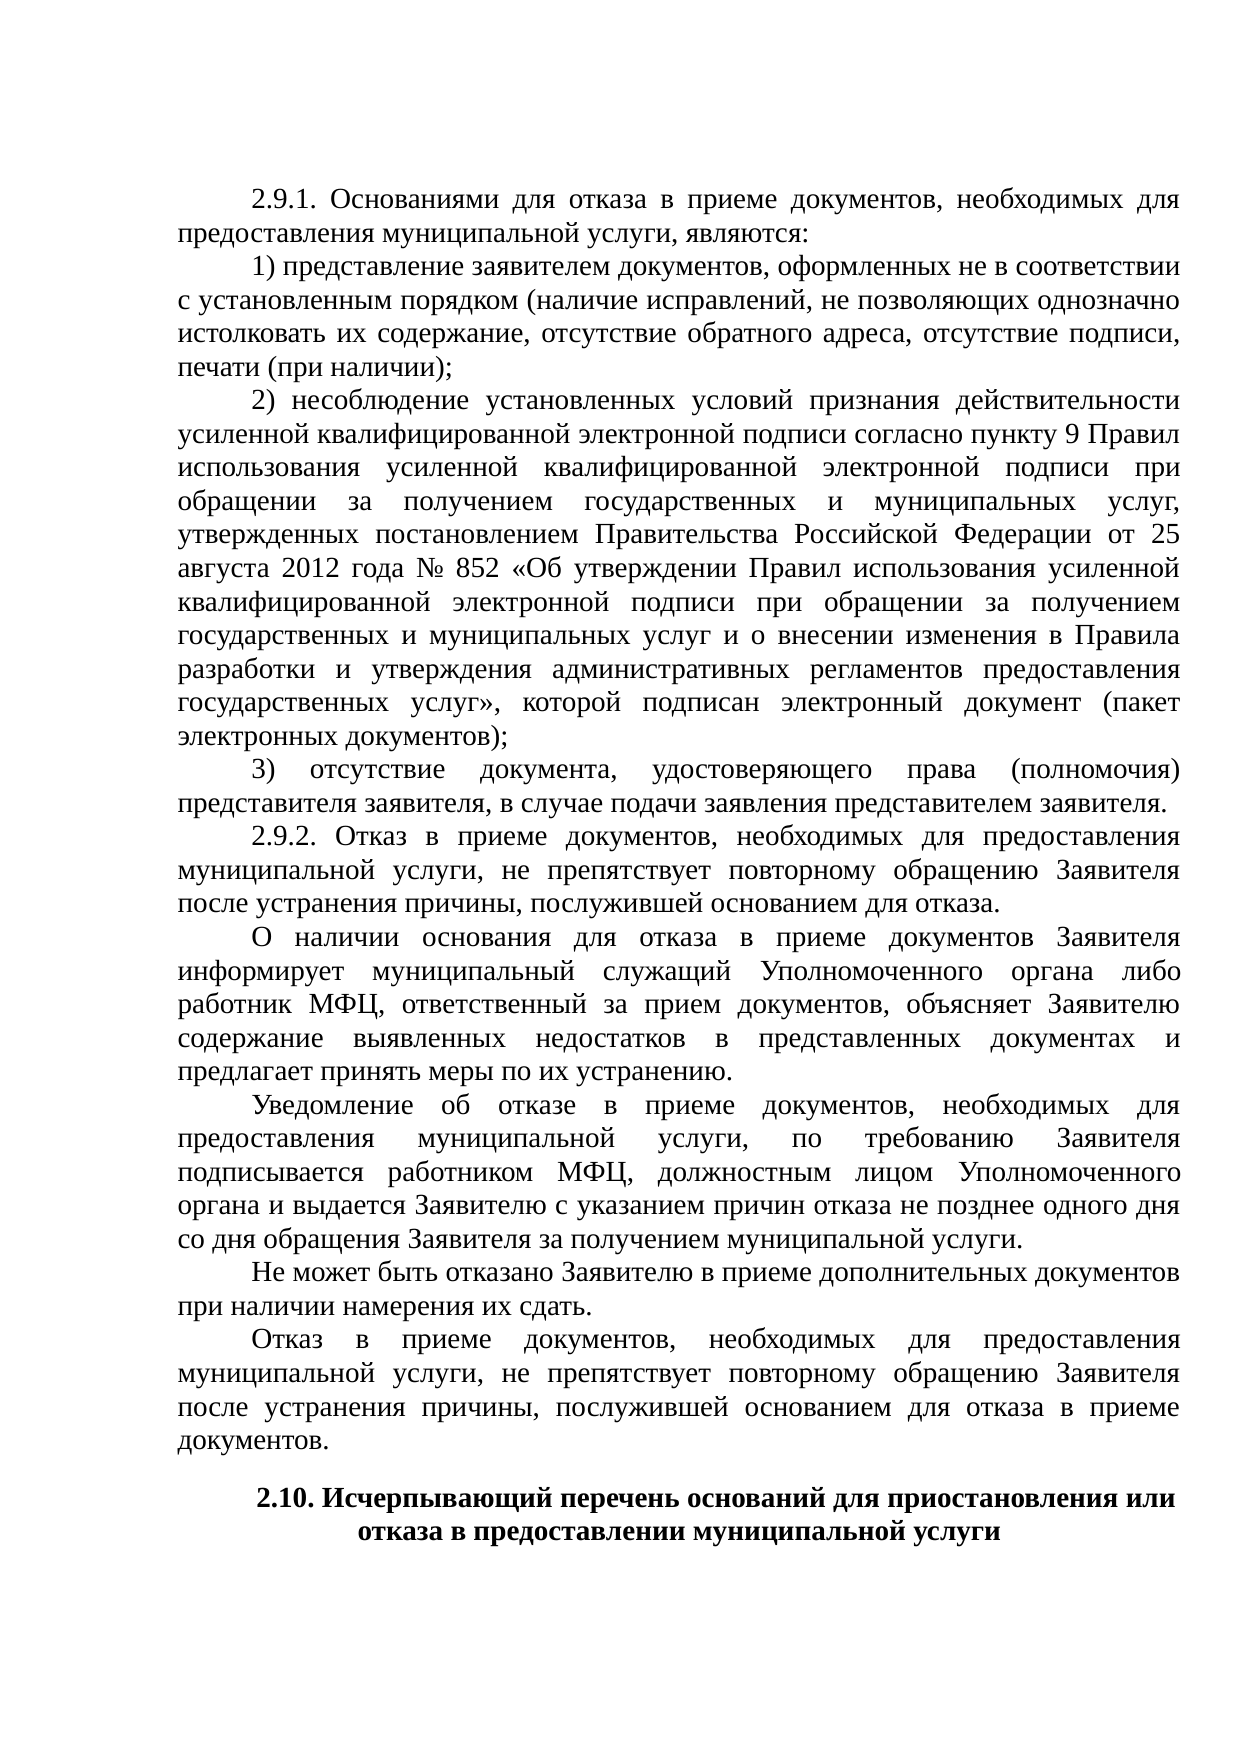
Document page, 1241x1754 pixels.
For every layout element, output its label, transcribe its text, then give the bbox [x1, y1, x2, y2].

text 2) несоблюдение установленных условий признания действительности усиленной квалифицированной электронной подписи согласно пункту 9 Правил использования усиленной квалифицированной электронной подписи при обращении за получением государственных и муниципальных услуг, утвержденных постановлением Правительства Российской Федерации от 25 августа 2012 года № 852 «Об утверждении Правил использования усиленной квалифицированной электронной подписи при обращении за получением государственных и муниципальных услуг и о внесении изменения в Правила разработки и утверждения административных регламентов предоставления государственных услуг», которой подписан электронный документ (пакет электронных документов); [177, 382, 1181, 751]
text Уведомление об отказе в приеме документов, необходимых для предоставления муниципальной услуги, по требованию Заявителя подписывается работником МФЦ, должностным лицом Уполномоченного органа и выдается Заявителю с указанием причин отказа не позднее одного дня со дня обращения Заявителя за получением муниципальной услуги. [177, 1087, 1181, 1254]
text 2.9.2. Отказ в приеме документов, необходимых для предоставления муниципальной услуги, не препятствует повторному обращению Заявителя после устранения причины, послужившей основанием для отказа. [177, 818, 1181, 919]
text 3) отсутствие документа, удостоверяющего права (полномочия) представителя заявителя, в случае подачи заявления представителем заявителя. [177, 751, 1181, 818]
text 1) представление заявителем документов, оформленных не в соответствии с установленным порядком (наличие исправлений, не позволяющих однозначно истолковать их содержание, отсутствие обратного адреса, отсутствие подписи, печати (при наличии); [177, 248, 1181, 382]
text Отказ в приеме документов, необходимых для предоставления муниципальной услуги, не препятствует повторному обращению Заявителя после устранения причины, послужившей основанием для отказа в приеме документов. [177, 1322, 1181, 1456]
text 2.10. Исчерпывающий перечень оснований для приостановления или отказа в предоставлении муниципальной услуги [177, 1480, 1181, 1547]
text Не может быть отказано Заявителю в приеме дополнительных документов при наличии намерения их сдать. [177, 1254, 1181, 1322]
text 2.9.1. Основаниями для отказа в приеме документов, необходимых для предоставления муниципальной услуги, являются: [177, 181, 1181, 248]
text О наличии основания для отказа в приеме документов Заявителя информирует муниципальный служащий Уполномоченного органа либо работник МФЦ, ответственный за прием документов, объясняет Заявителю содержание выявленных недостатков в представленных документах и предлагает принять меры по их устранению. [177, 919, 1181, 1087]
